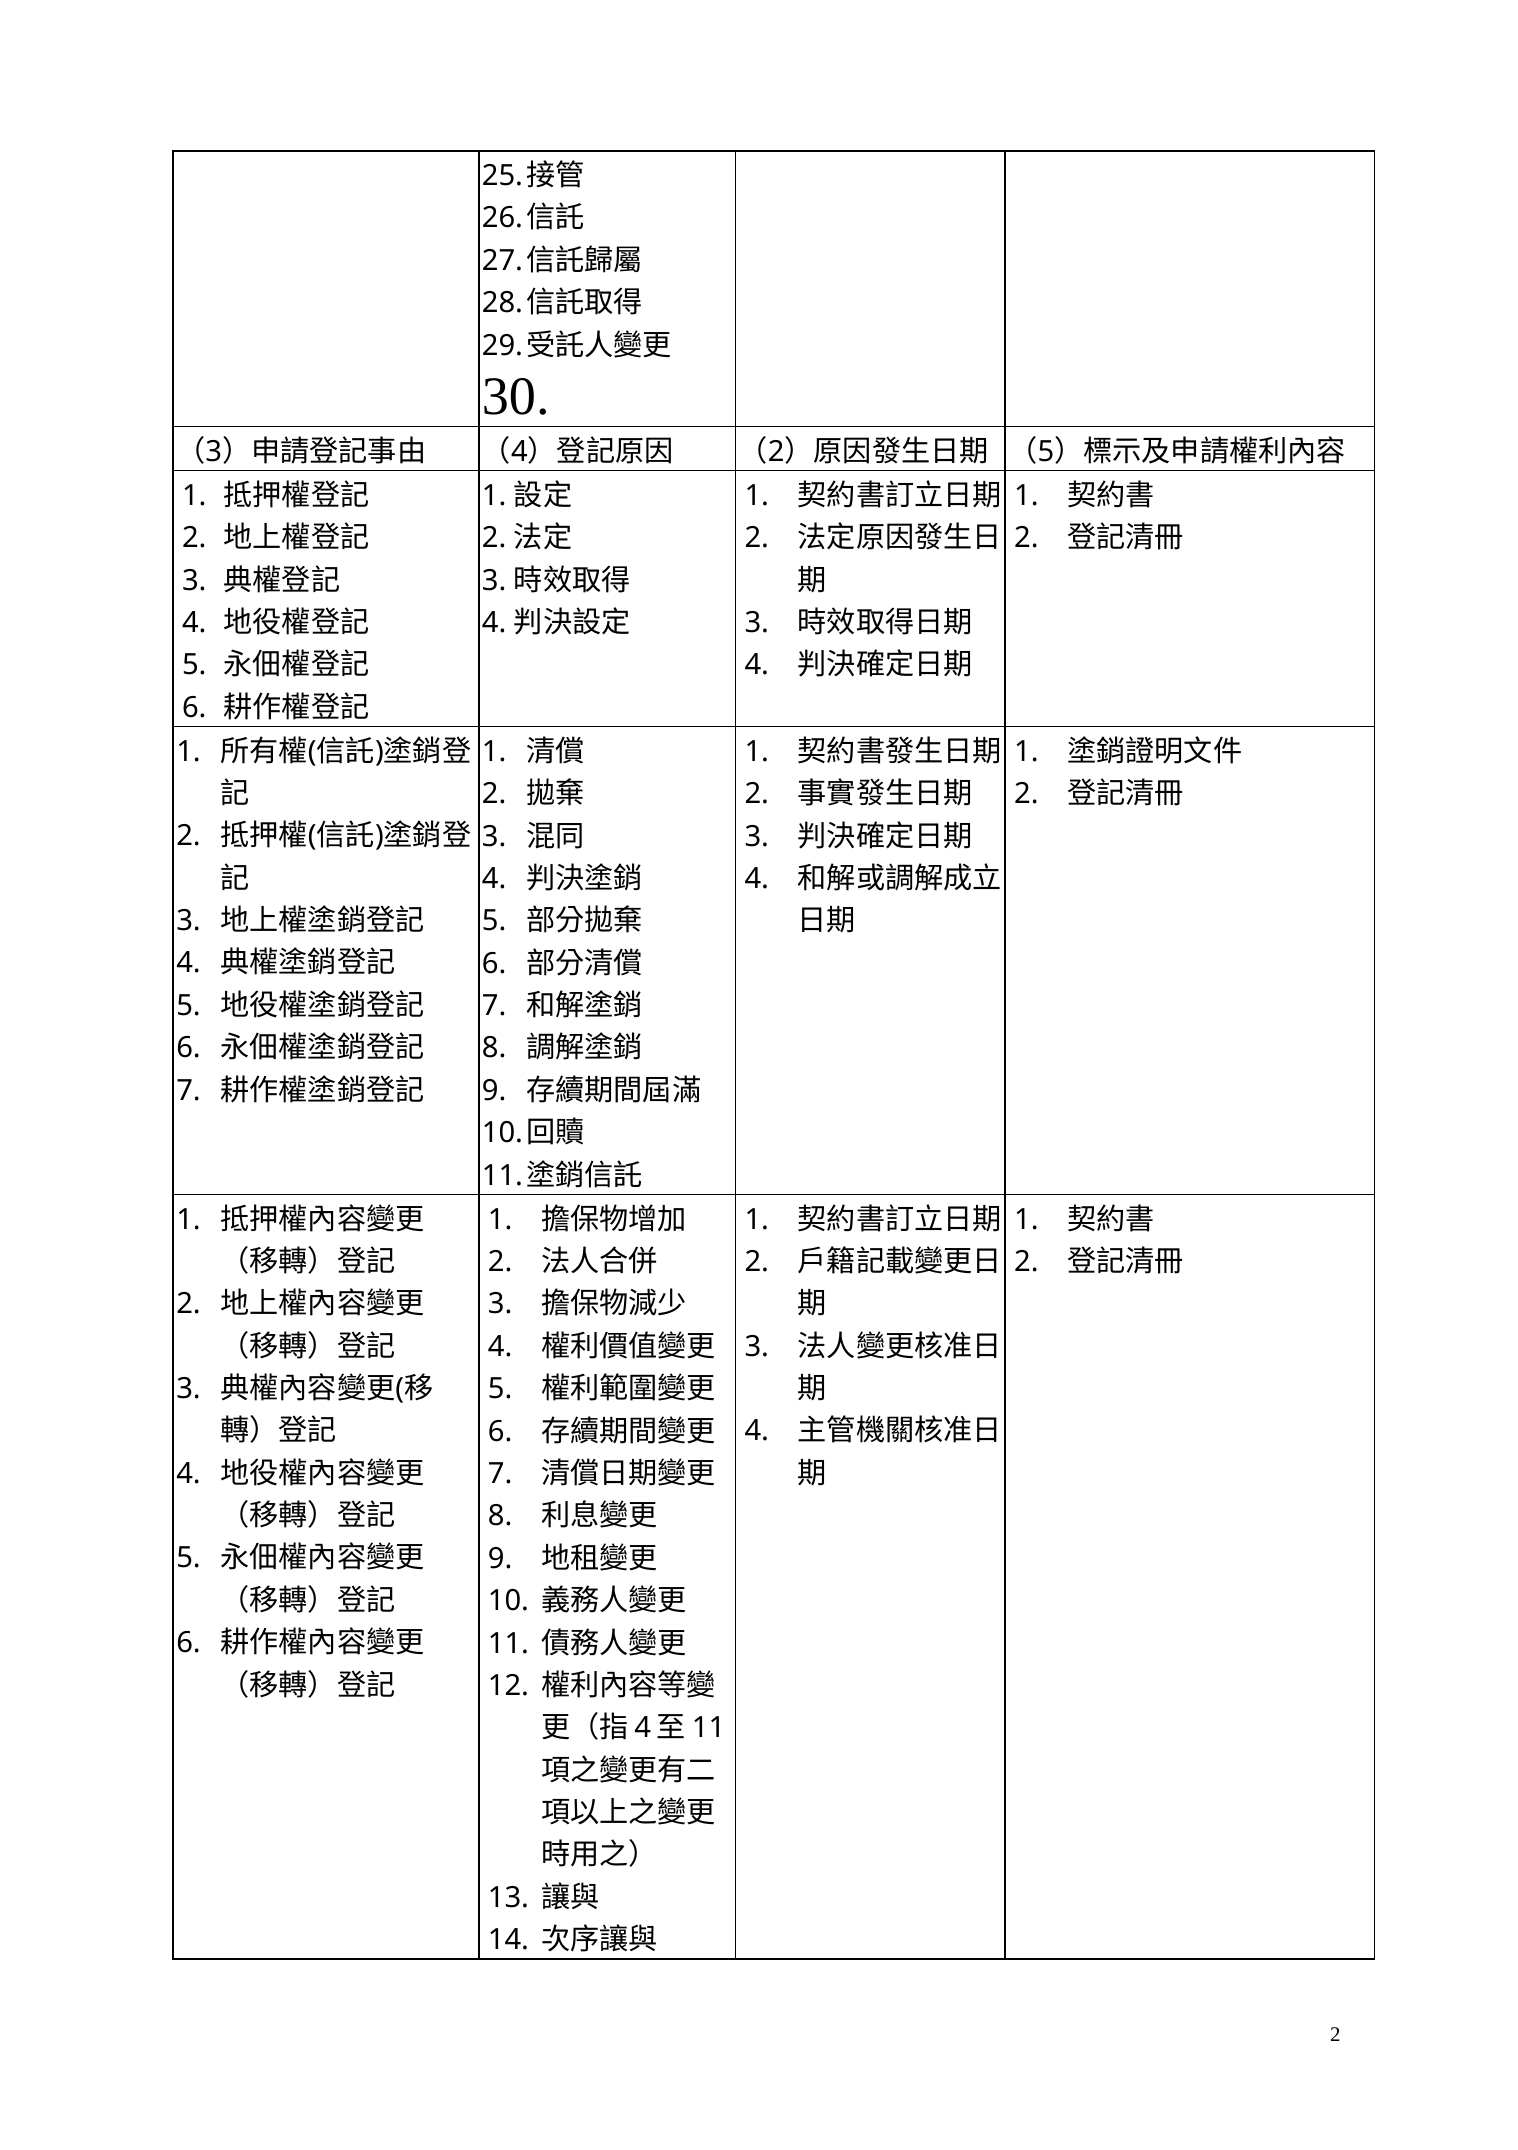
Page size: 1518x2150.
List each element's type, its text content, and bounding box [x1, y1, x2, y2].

table_cell 契約書 登記清冊 [1006, 471, 1374, 726]
table_cell 抵押權登記 地上權登記 典權登記 地役權登記 永佃權登記 耕作權登記 [174, 471, 478, 726]
table_cell 1. 設定 2. 法定 3. 時效取得 4. 判決設定 [480, 471, 735, 726]
table_cell 擔保物增加 法人合併 擔保物減少 權利價值變更 權利範圍變更 存續期間變更 清償日期變更 利息變更 地租變更 義務人變更 債務人變更 權利內容等變更（指4至11項之變更有二項以上之變更時用之） 讓與 次序讓與 贈與（指耕作權贈與於得為繼承之人用之） 更名（義務人或債務人姓名或名稱變更） 信託 受託人變更 信託歸屬 信託取得 [480, 1195, 735, 1958]
table_cell 抵押權內容變更（移轉）登記 地上權內容變更（移轉）登記 典權內容變更(移 轉）登記 地役權內容變更（移轉）登記 永佃權內容變更（移轉）登記 耕作權內容變更（移轉）登記 [174, 1195, 478, 1958]
table_cell 買賣 贈與 繼承 分割繼承 拍賣 共有物分割 交換 遺贈 判決移轉 和解移轉 調解、調處移轉 判決共有物分割 和解共有物分割 調解共有物分割 判決回復所有權 和解回復所有權 調解回復所有權 判決繼承 和解繼承 調解繼承 法人合併 解散 典權回贖除斥期滿 抵繳稅款 接管 信託 信託歸屬 信託取得 受託人變更 ………。 [480, 152, 735, 426]
table_cell 契約書訂立日期 戶籍記載變更日期 法人變更核准日期 主管機關核准日期 [736, 1195, 1004, 1958]
table_cell 契約書訂立日期 法定原因發生日期 時效取得日期 判決確定日期 [736, 471, 1004, 726]
table_cell 所有權(信託)塗銷登記 抵押權(信託)塗銷登記 地上權塗銷登記 典權塗銷登記 地役權塗銷登記 永佃權塗銷登記 耕作權塗銷登記 [174, 727, 478, 1194]
table_cell 清償 拋棄 混同 判決塗銷 部分拋棄 部分清償 和解塗銷 調解塗銷 存續期間屆滿 回贖 塗銷信託 [480, 727, 735, 1194]
table_cell （3）申請登記事由 [174, 427, 478, 470]
table_cell （5）標示及申請權利內容 [1006, 427, 1374, 470]
table_cell [736, 152, 1004, 426]
table_cell [1006, 152, 1374, 426]
table_cell [174, 152, 478, 426]
table_cell （2）原因發生日期 [736, 427, 1004, 470]
table_cell 契約書 登記清冊 [1006, 1195, 1374, 1958]
table_cell 塗銷證明文件 登記清冊 [1006, 727, 1374, 1194]
table_cell 契約書發生日期 事實發生日期 判決確定日期 和解或調解成立日期 [736, 727, 1004, 1194]
table_cell （4）登記原因 [480, 427, 735, 470]
